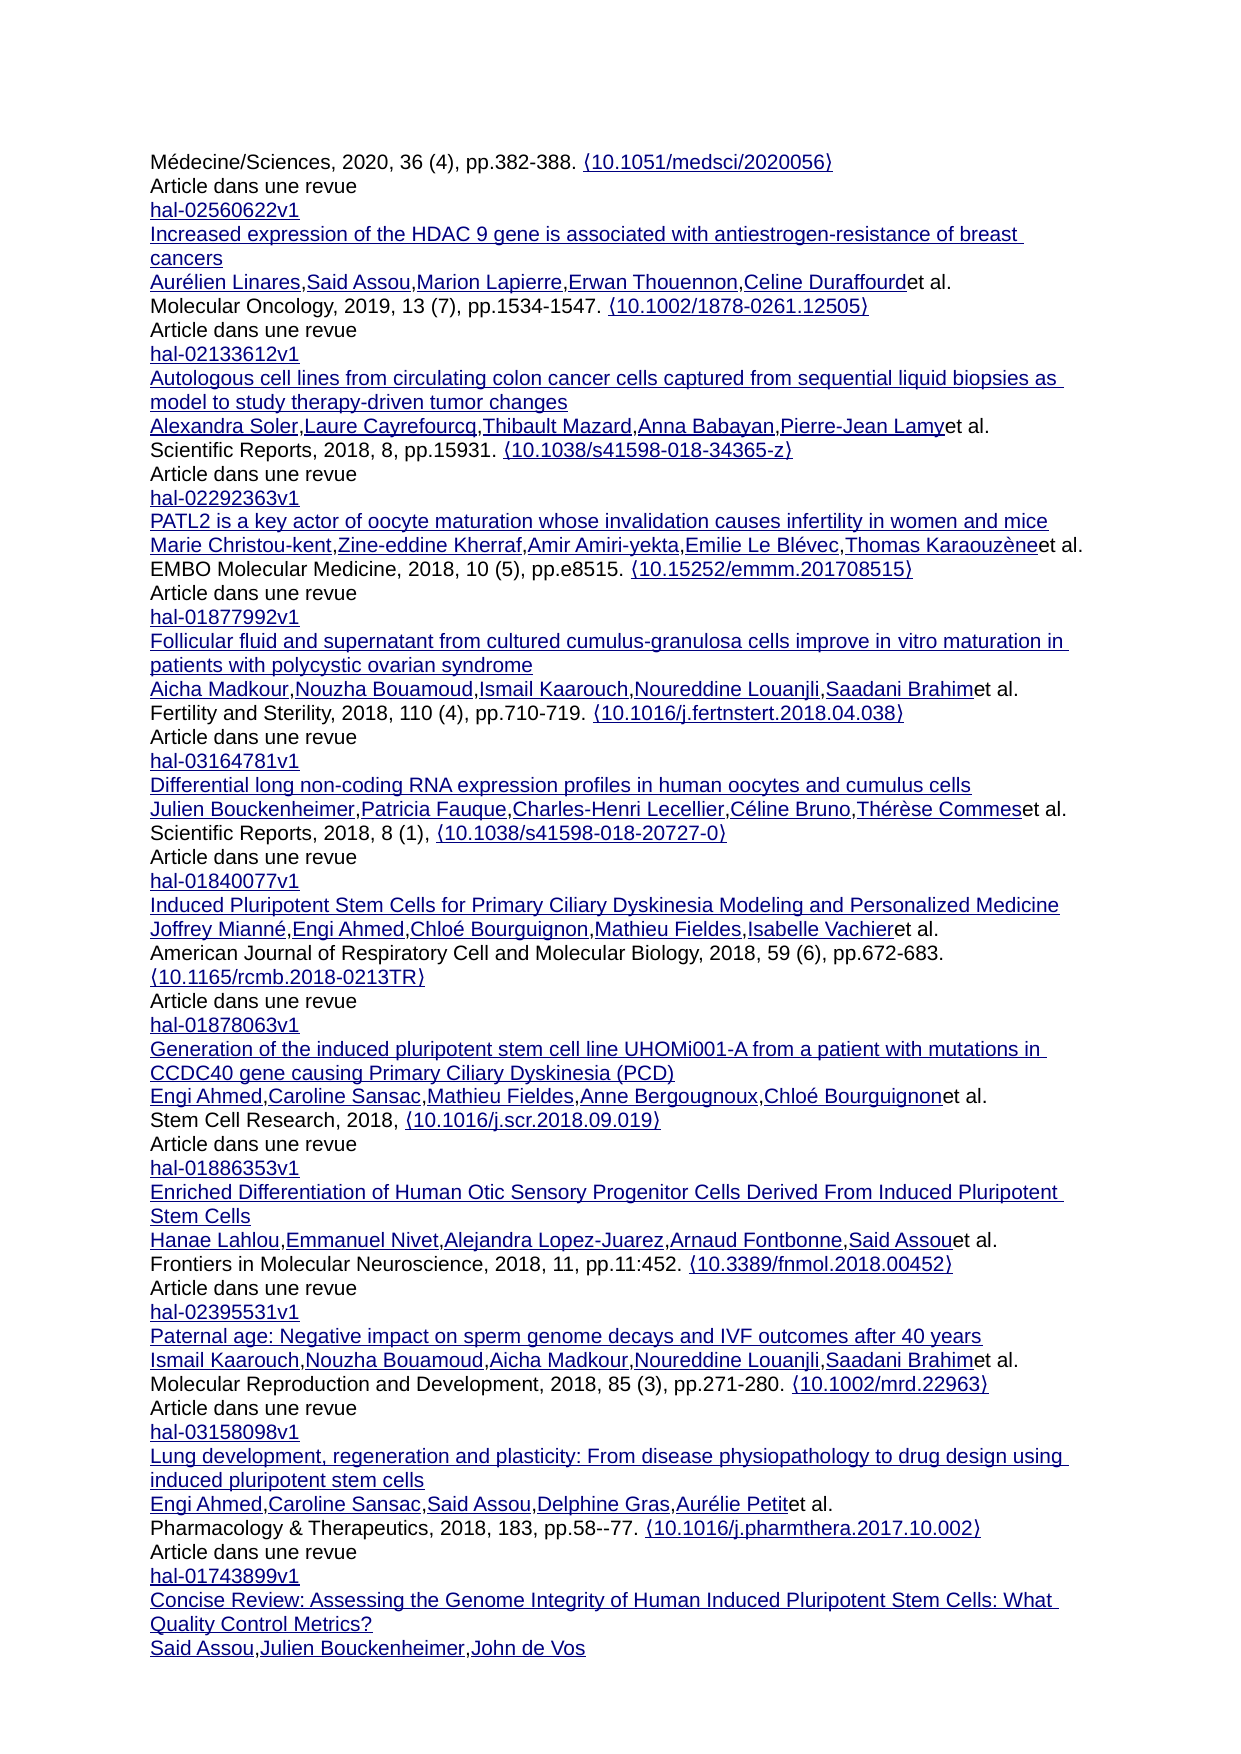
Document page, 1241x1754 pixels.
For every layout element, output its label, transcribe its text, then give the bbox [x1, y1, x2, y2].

table_cell Médecine/Sciences, 2020, 36 (4), pp.382-388. ⟨10.1051/medsci/2020056⟩ Article dans une revue hal-02560622v1 [150, 150, 1090, 222]
table_cell Differential long non-coding RNA expression profiles in human oocytes and cumulus cells Julien Bouckenheimer,Patricia Fauque,Charles-Henri Lecellier,Céline Bruno,Thérèse Commeset al. Scientific Reports, 2018, 8 (1), ⟨10.1038/s41598-018-20727-0⟩ Article dans une revue hal-01840077v1 [150, 773, 1090, 893]
table_cell Increased expression of the HDAC 9 gene is associated with antiestrogen‐resistance of breast cancers Aurélien Linares,Said Assou,Marion Lapierre,Erwan Thouennon,Celine Duraffourdet al. Molecular Oncology, 2019, 13 (7), pp.1534-1547. ⟨10.1002/1878-0261.12505⟩ Article dans une revue hal-02133612v1 [150, 222, 1090, 366]
table_cell Generation of the induced pluripotent stem cell line UHOMi001-A from a patient with mutations in CCDC40 gene causing Primary Ciliary Dyskinesia (PCD) Engi Ahmed,Caroline Sansac,Mathieu Fieldes,Anne Bergougnoux,Chloé Bourguignonet al. Stem Cell Research, 2018, ⟨10.1016/j.scr.2018.09.019⟩ Article dans une revue hal-01886353v1 [150, 1036, 1090, 1180]
table_cell Enriched Differentiation of Human Otic Sensory Progenitor Cells Derived From Induced Pluripotent Stem Cells Hanae Lahlou,Emmanuel Nivet,Alejandra Lopez-Juarez,Arnaud Fontbonne,Said Assouet al. Frontiers in Molecular Neuroscience, 2018, 11, pp.11:452. ⟨10.3389/fnmol.2018.00452⟩ Article dans une revue hal-02395531v1 [150, 1180, 1090, 1324]
table_cell Lung development, regeneration and plasticity: From disease physiopathology to drug design using induced pluripotent stem cells Engi Ahmed,Caroline Sansac,Said Assou,Delphine Gras,Aurélie Petitet al. Pharmacology & Therapeutics, 2018, 183, pp.58--77. ⟨10.1016/j.pharmthera.2017.10.002⟩ Article dans une revue hal-01743899v1 [150, 1444, 1090, 1587]
table_cell Follicular fluid and supernatant from cultured cumulus-granulosa cells improve in vitro maturation in patients with polycystic ovarian syndrome Aicha Madkour,Nouzha Bouamoud,Ismail Kaarouch,Noureddine Louanjli,Saadani Brahimet al. Fertility and Sterility, 2018, 110 (4), pp.710-719. ⟨10.1016/j.fertnstert.2018.04.038⟩ Article dans une revue hal-03164781v1 [150, 629, 1090, 773]
table_cell Autologous cell lines from circulating colon cancer cells captured from sequential liquid biopsies as model to study therapy-driven tumor changes Alexandra Soler,Laure Cayrefourcq,Thibault Mazard,Anna Babayan,Pierre-Jean Lamyet al. Scientific Reports, 2018, 8, pp.15931. ⟨10.1038/s41598-018-34365-z⟩ Article dans une revue hal-02292363v1 [150, 366, 1090, 509]
table_cell Paternal age: Negative impact on sperm genome decays and IVF outcomes after 40 years Ismail Kaarouch,Nouzha Bouamoud,Aicha Madkour,Noureddine Louanjli,Saadani Brahimet al. Molecular Reproduction and Development, 2018, 85 (3), pp.271-280. ⟨10.1002/mrd.22963⟩ Article dans une revue hal-03158098v1 [150, 1324, 1090, 1444]
table_cell Concise Review: Assessing the Genome Integrity of Human Induced Pluripotent Stem Cells: What Quality Control Metrics? Said Assou,Julien Bouckenheimer,John de Vos [150, 1588, 1090, 1659]
table_cell Induced Pluripotent Stem Cells for Primary Ciliary Dyskinesia Modeling and Personalized Medicine Joffrey Mianné,Engi Ahmed,Chloé Bourguignon,Mathieu Fieldes,Isabelle Vachieret al. American Journal of Respiratory Cell and Molecular Biology, 2018, 59 (6), pp.672-683. ⟨10.1165/rcmb.2018-0213TR⟩ Article dans une revue hal-01878063v1 [150, 893, 1090, 1036]
table_cell PATL2 is a key actor of oocyte maturation whose invalidation causes infertility in women and mice Marie Christou‐kent,Zine‐eddine Kherraf,Amir Amiri‐yekta,Emilie Le Blévec,Thomas Karaouzèneet al. EMBO Molecular Medicine, 2018, 10 (5), pp.e8515. ⟨10.15252/emmm.201708515⟩ Article dans une revue hal-01877992v1 [150, 509, 1090, 629]
